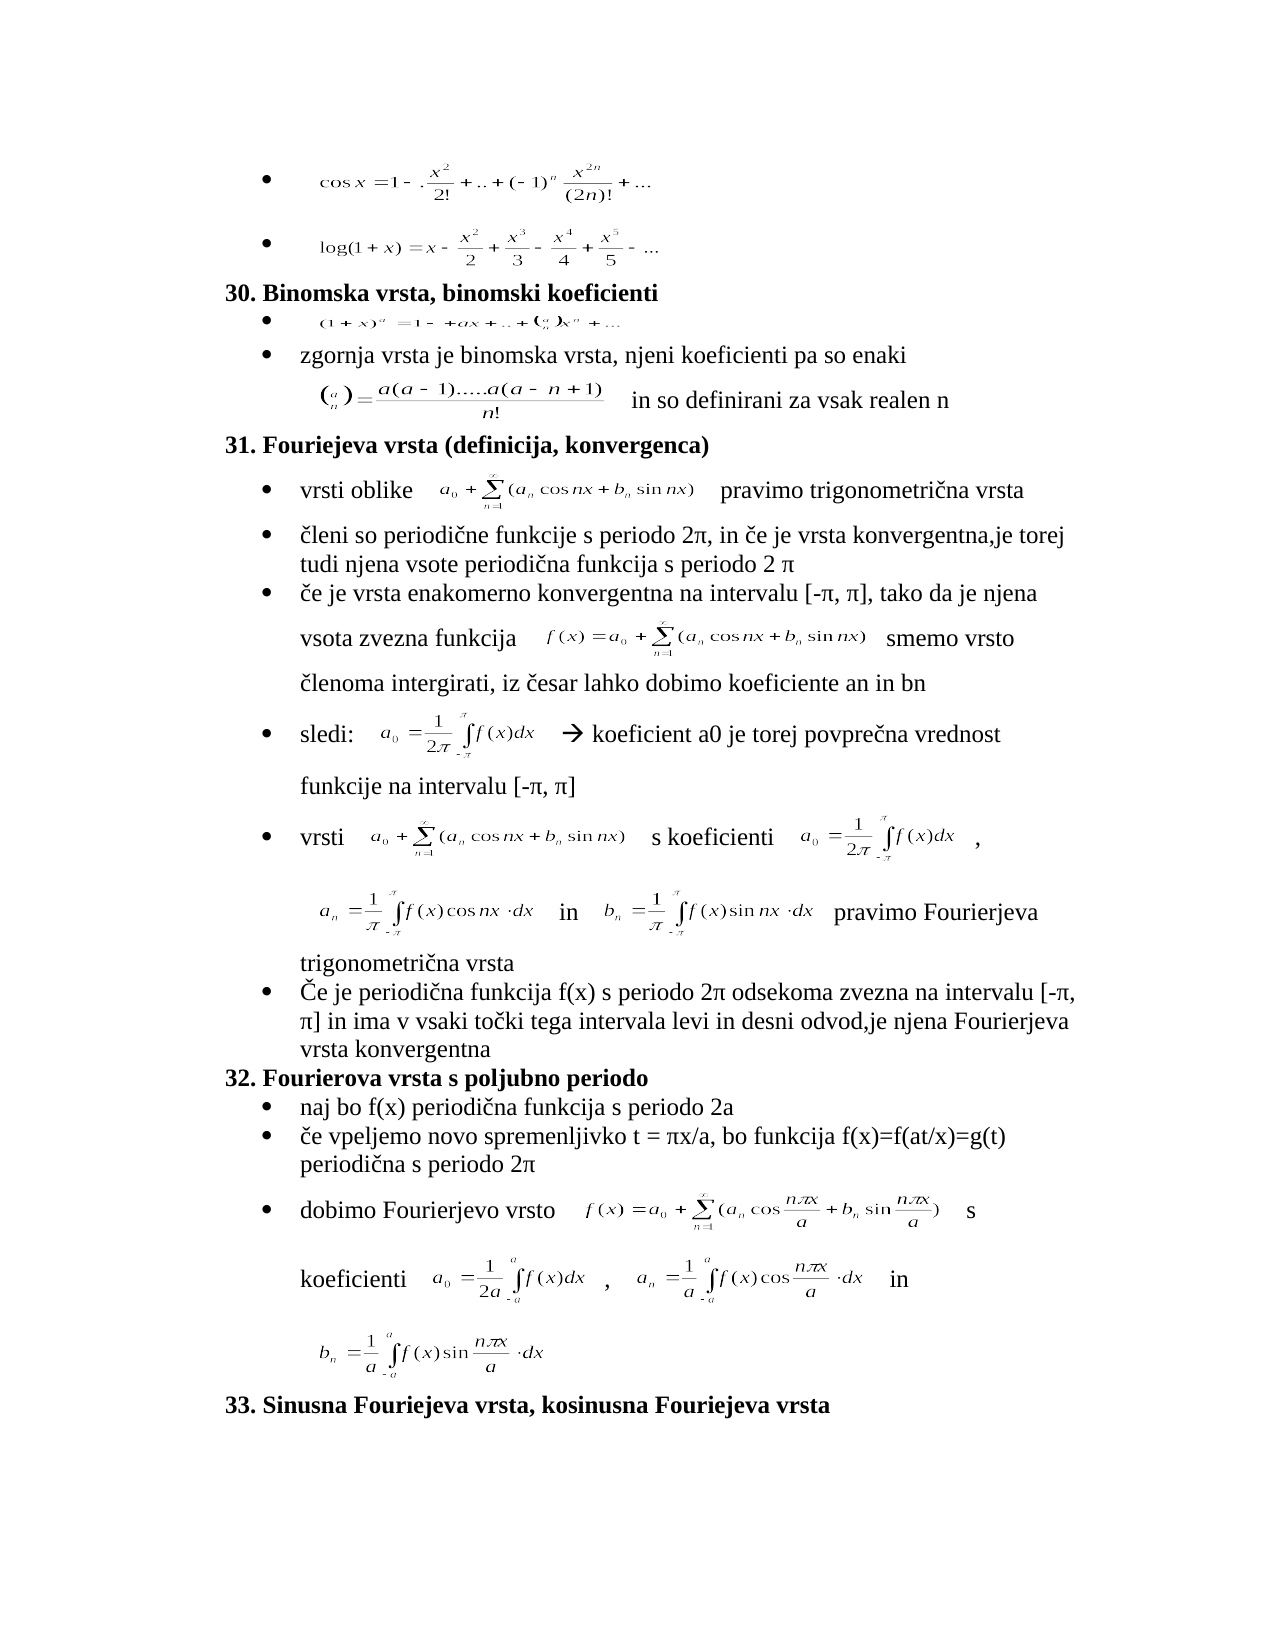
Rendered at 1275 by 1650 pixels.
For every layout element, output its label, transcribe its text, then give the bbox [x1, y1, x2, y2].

list vrsti oblike pravimo trigonometrična vrsta [262, 459, 1087, 521]
list če je vrsta enakomerno konvergentna na intervalu [-π, π], tako da je njena vsota zvezna funkcija smemo vrsto členoma intergirati, iz česar lahko dobimo koeficiente an in bn [262, 578, 1087, 697]
list Binomska vrsta, binomski koeficienti [225, 278, 1087, 307]
list če vpeljemo novo spremenljivko t = πx/a, bo funkcija f(x)=f(at/x)=g(t) periodična s periodo 2π [262, 1121, 1087, 1178]
list dobimo Fourierjevo vrsto s koeficienti , in [262, 1178, 1087, 1390]
list vrsti s koeficienti , in pravimo Fourierjeva trigonometrična vrsta [262, 800, 1087, 977]
list zgornja vrsta je binomska vrsta, njeni koeficienti pa so enaki in so definirani za vsak realen n [262, 341, 1087, 431]
list Fouriejeva vrsta (definicija, konvergenca) [225, 431, 1087, 459]
list Fourierova vrsta s poljubno periodo [225, 1063, 1087, 1092]
list sledi:  koeficient a0 je torej povprečna vrednost funkcije na intervalu [-π, π] [262, 697, 1087, 800]
list Sinusna Fouriejeva vrsta, kosinusna Fouriejeva vrsta [225, 1390, 1087, 1419]
list naj bo f(x) periodična funkcija s periodo 2a [262, 1092, 1087, 1121]
list Če je periodična funkcija f(x) s periodo 2π odsekoma zvezna na intervalu [-π, π] in ima v vsaki točki tega intervala levi in desni odvod,je njena Fourierjeva vrsta konvergentna [262, 977, 1087, 1063]
list členi so periodične funkcije s periodo 2π, in če je vrsta konvergentna,je torej tudi njena vsote periodična funkcija s periodo 2 π [262, 521, 1087, 578]
